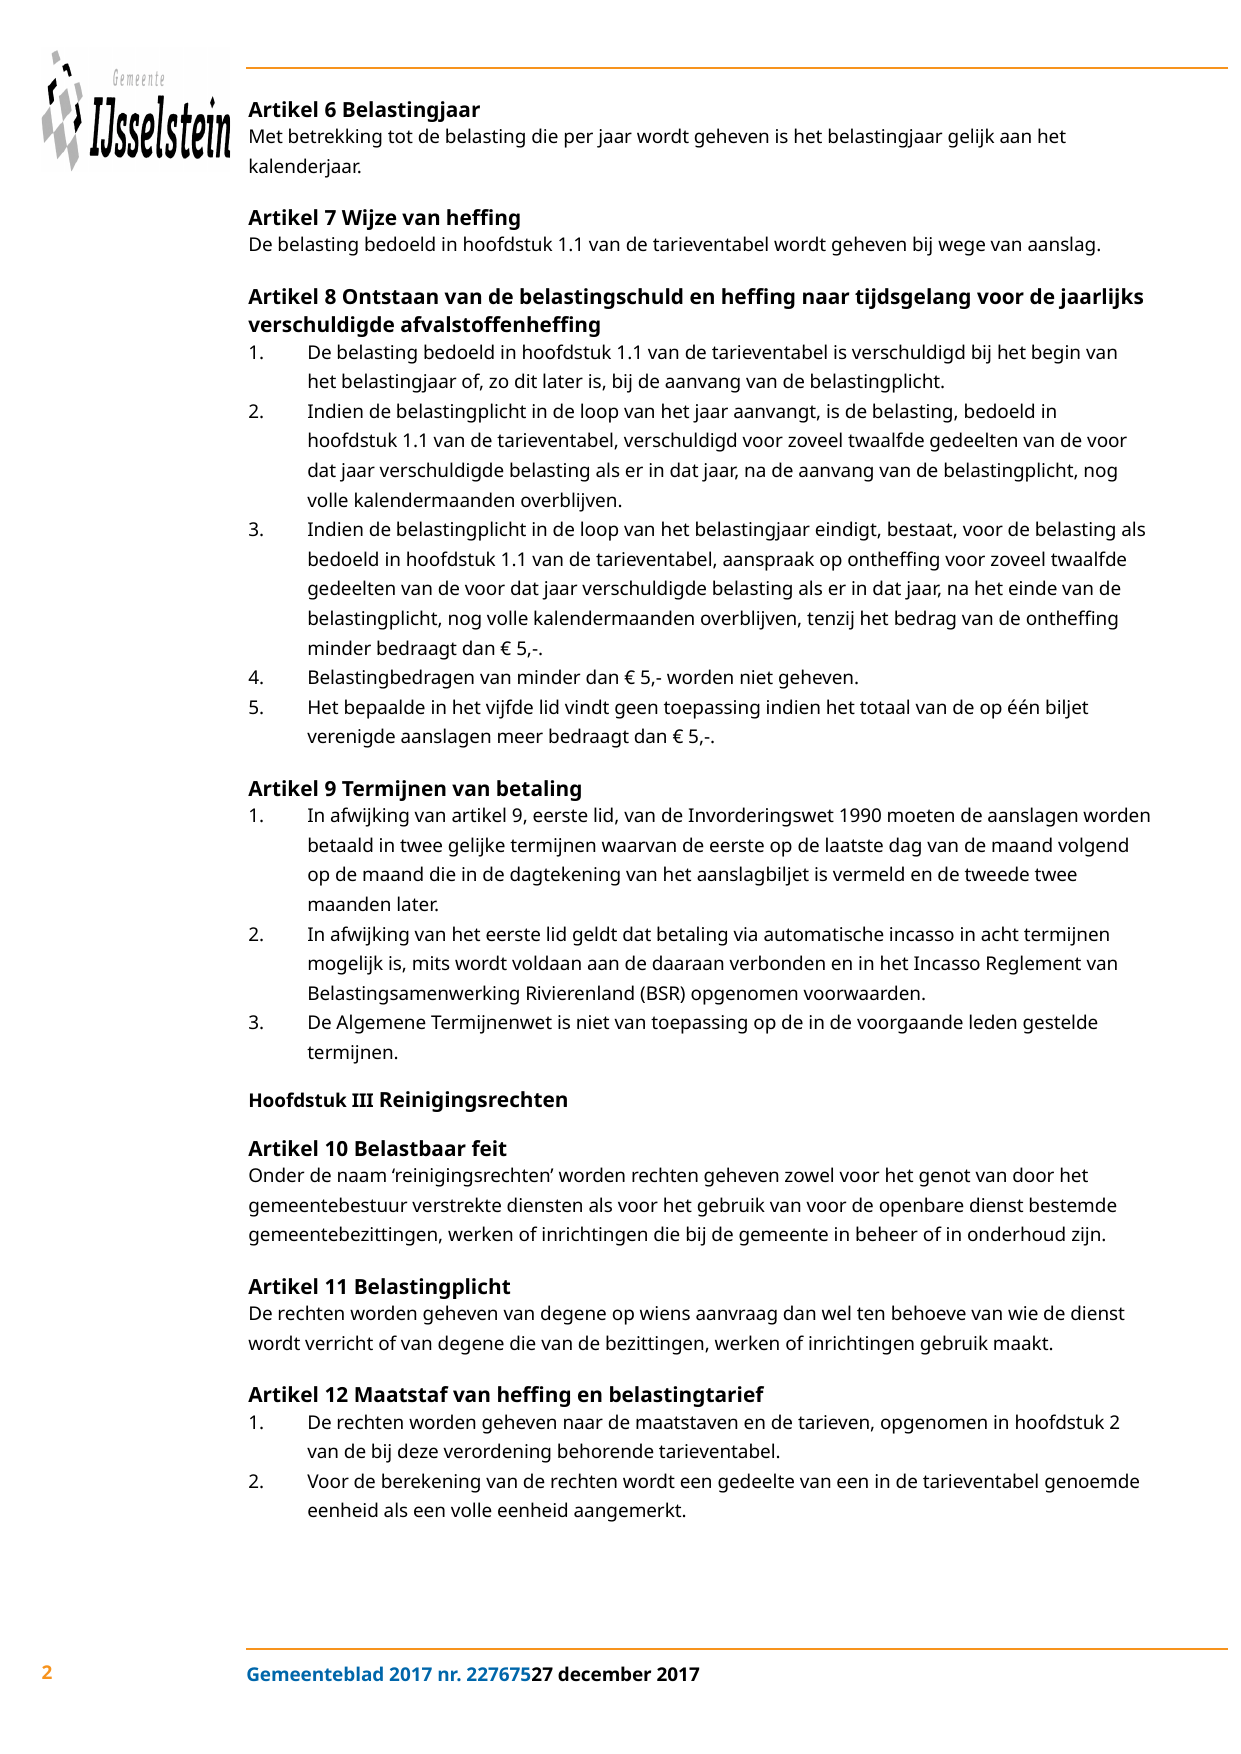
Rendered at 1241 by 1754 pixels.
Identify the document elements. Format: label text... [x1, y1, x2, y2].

text Artikel 11 Belastingplicht [248, 1272, 1152, 1300]
list De Algemene Termijnenwet is niet van toepassing op de in de voorgaande leden gestelde termijnen. [248, 1009, 1152, 1065]
list Belastingbedragen van minder dan € 5,- worden niet geheven. [248, 664, 1152, 690]
picture [41, 47, 231, 172]
text Hoofdstuk III Reinigingsrechten [248, 1085, 1152, 1113]
list In afwijking van het eerste lid geldt dat betaling via automatische incasso in acht termijnen mogelijk is, mits wordt voldaan aan de daaraan verbonden en in het Incasso Reglement van Belastingsamenwerking Rivierenland (BSR) opgenomen voorwaarden. [248, 921, 1152, 1006]
list Indien de belastingplicht in de loop van het jaar aanvangt, is de belasting, bedoeld in hoofdstuk 1.1 van de tarieventabel, verschuldigd voor zoveel twaalfde gedeelten van de voor dat jaar verschuldigde belasting als er in dat jaar, na de aanvang van de belastingplicht, nog volle kalendermaanden overblijven. [248, 398, 1152, 513]
list De belasting bedoeld in hoofdstuk 1.1 van de tarieventabel is verschuldigd bij het begin van het belastingjaar of, zo dit later is, bij de aanvang van de belastingplicht. [248, 339, 1152, 394]
text Artikel 8 Ontstaan van de belastingschuld en heffing naar tijdsgelang voor de jaarlijks verschuldigde afvalstoffenheffing [248, 282, 1152, 339]
list Indien de belastingplicht in de loop van het belastingjaar eindigt, bestaat, voor de belasting als bedoeld in hoofdstuk 1.1 van de tarieventabel, aanspraak op ontheffing voor zoveel twaalfde gedeelten van de voor dat jaar verschuldigde belasting als er in dat jaar, na het einde van de belastingplicht, nog volle kalendermaanden overblijven, tenzij het bedrag van de ontheffing minder bedraagt dan € 5,-. [248, 516, 1152, 661]
text Artikel 7 Wijze van heffing [248, 203, 1152, 232]
text Artikel 10 Belastbaar feit [248, 1134, 1152, 1162]
list De rechten worden geheven naar de maatstaven en de tarieven, opgenomen in hoofdstuk 2 van de bij deze verordening behorende tarieventabel. [248, 1409, 1152, 1464]
text Met betrekking tot de belasting die per jaar wordt geheven is het belastingjaar gelijk aan het kalenderjaar. [248, 123, 1152, 178]
list In afwijking van artikel 9, eerste lid, van de Invorderingswet 1990 moeten de aanslagen worden betaald in twee gelijke termijnen waarvan de eerste op de laatste dag van de maand volgend op de maand die in de dagtekening van het aanslagbiljet is vermeld en de tweede twee maanden later. [248, 802, 1152, 917]
text Onder de naam ‘reinigingsrechten’ worden rechten geheven zowel voor het genot van door het gemeentebestuur verstrekte diensten als voor het gebruik van voor de openbare dienst bestemde gemeentebezittingen, werken of inrichtingen die bij de gemeente in beheer of in onderhoud zijn. [248, 1162, 1152, 1247]
text De rechten worden geheven van degene op wiens aanvraag dan wel ten behoeve van wie de dienst wordt verricht of van degene die van de bezittingen, werken of inrichtingen gebruik maakt. [248, 1300, 1152, 1356]
text Artikel 6 Belastingjaar [248, 95, 1152, 123]
list Het bepaalde in het vijfde lid vindt geen toepassing indien het totaal van de op één biljet verenigde aanslagen meer bedraagt dan € 5,-. [248, 694, 1152, 749]
text Artikel 9 Termijnen van betaling [248, 774, 1152, 802]
list Voor de berekening van de rechten wordt een gedeelte van een in de tarieventabel genoemde eenheid als een volle eenheid aangemerkt. [248, 1468, 1152, 1523]
text De belasting bedoeld in hoofdstuk 1.1 van de tarieventabel wordt geheven bij wege van aanslag. [248, 232, 1152, 257]
text Artikel 12 Maatstaf van heffing en belastingtarief [248, 1380, 1152, 1409]
